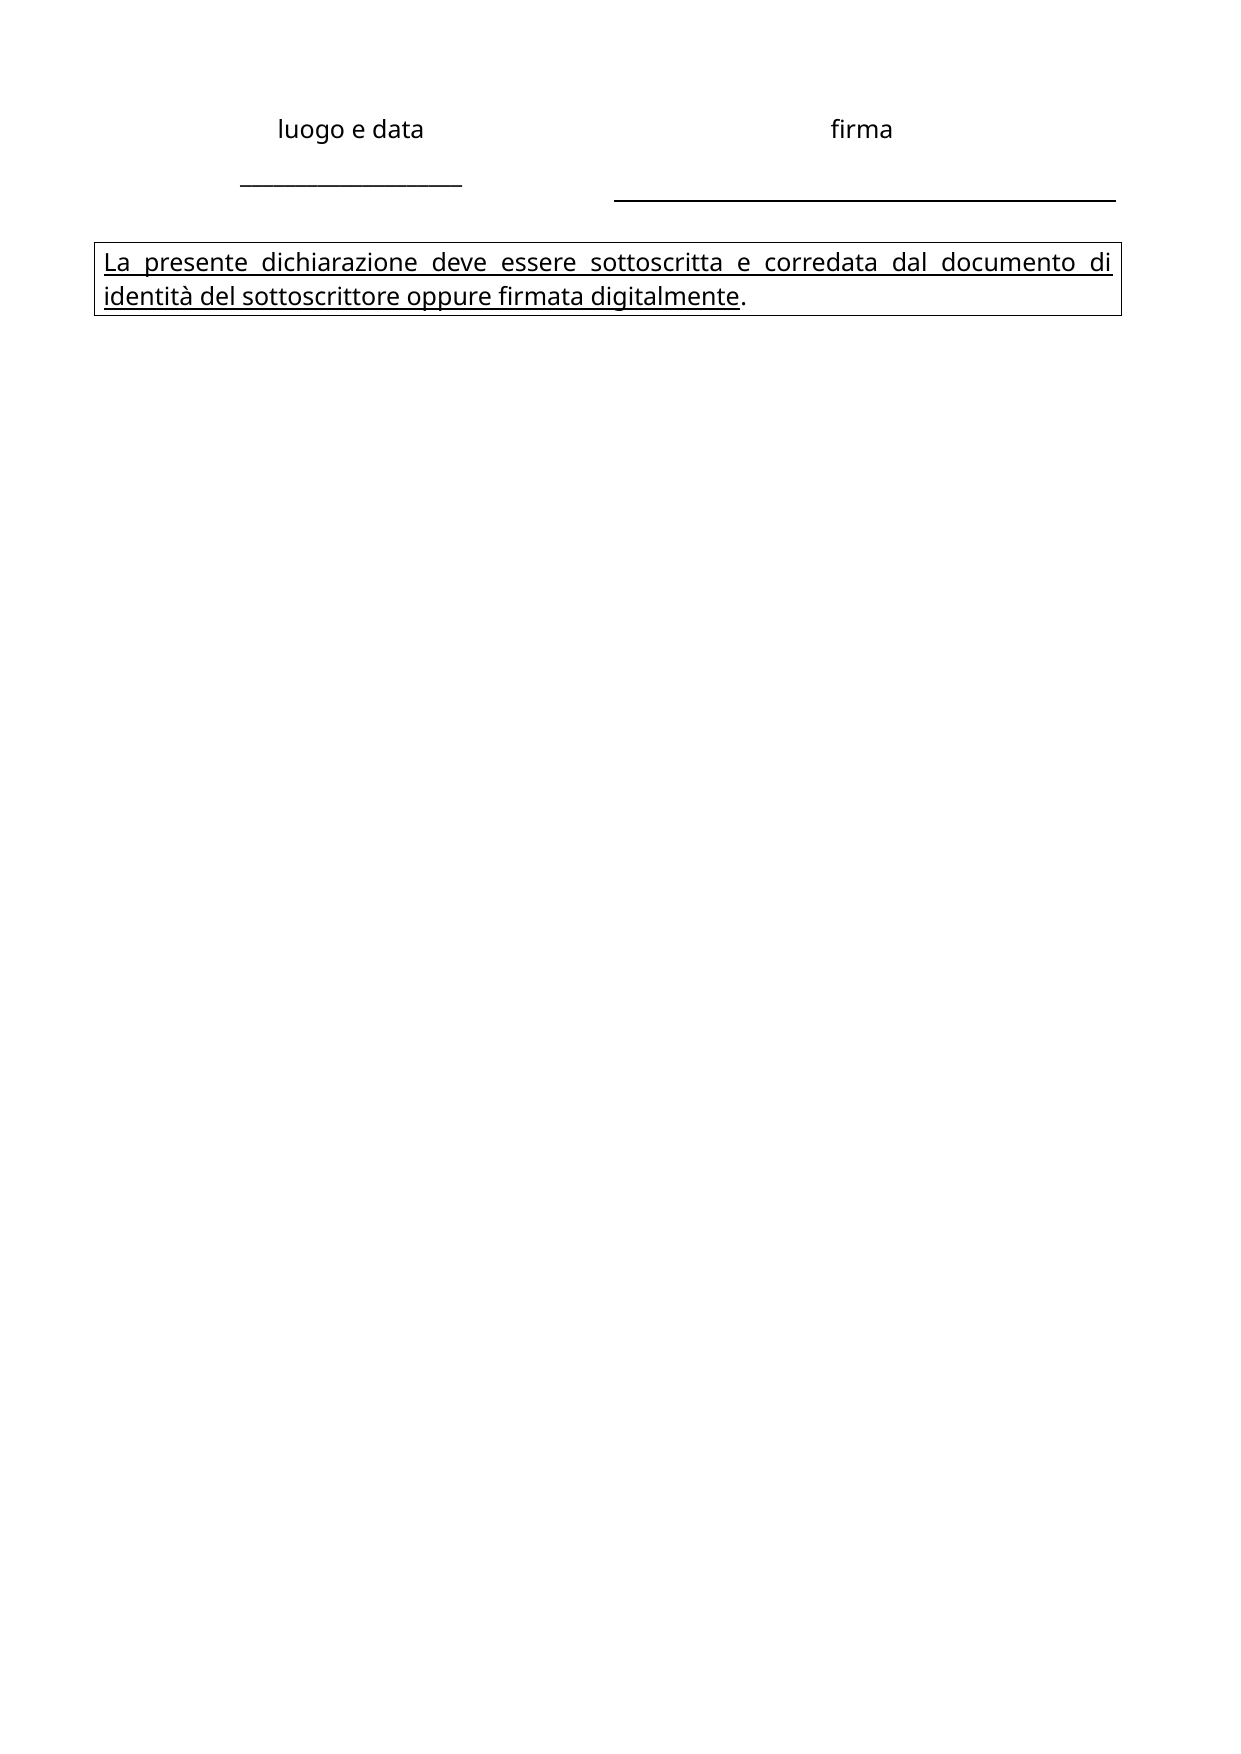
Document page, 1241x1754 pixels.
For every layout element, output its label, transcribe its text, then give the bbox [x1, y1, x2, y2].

table_cell [608, 151, 1122, 242]
table_header luogo e data [94, 106, 608, 151]
text La presente dichiarazione deve essere sottoscritta e corredata dal documento di identità del sottoscrittore oppure firmata digitalmente. [95, 243, 1121, 315]
table_header firma [608, 106, 1122, 151]
table_cell ____________________ [94, 151, 608, 242]
